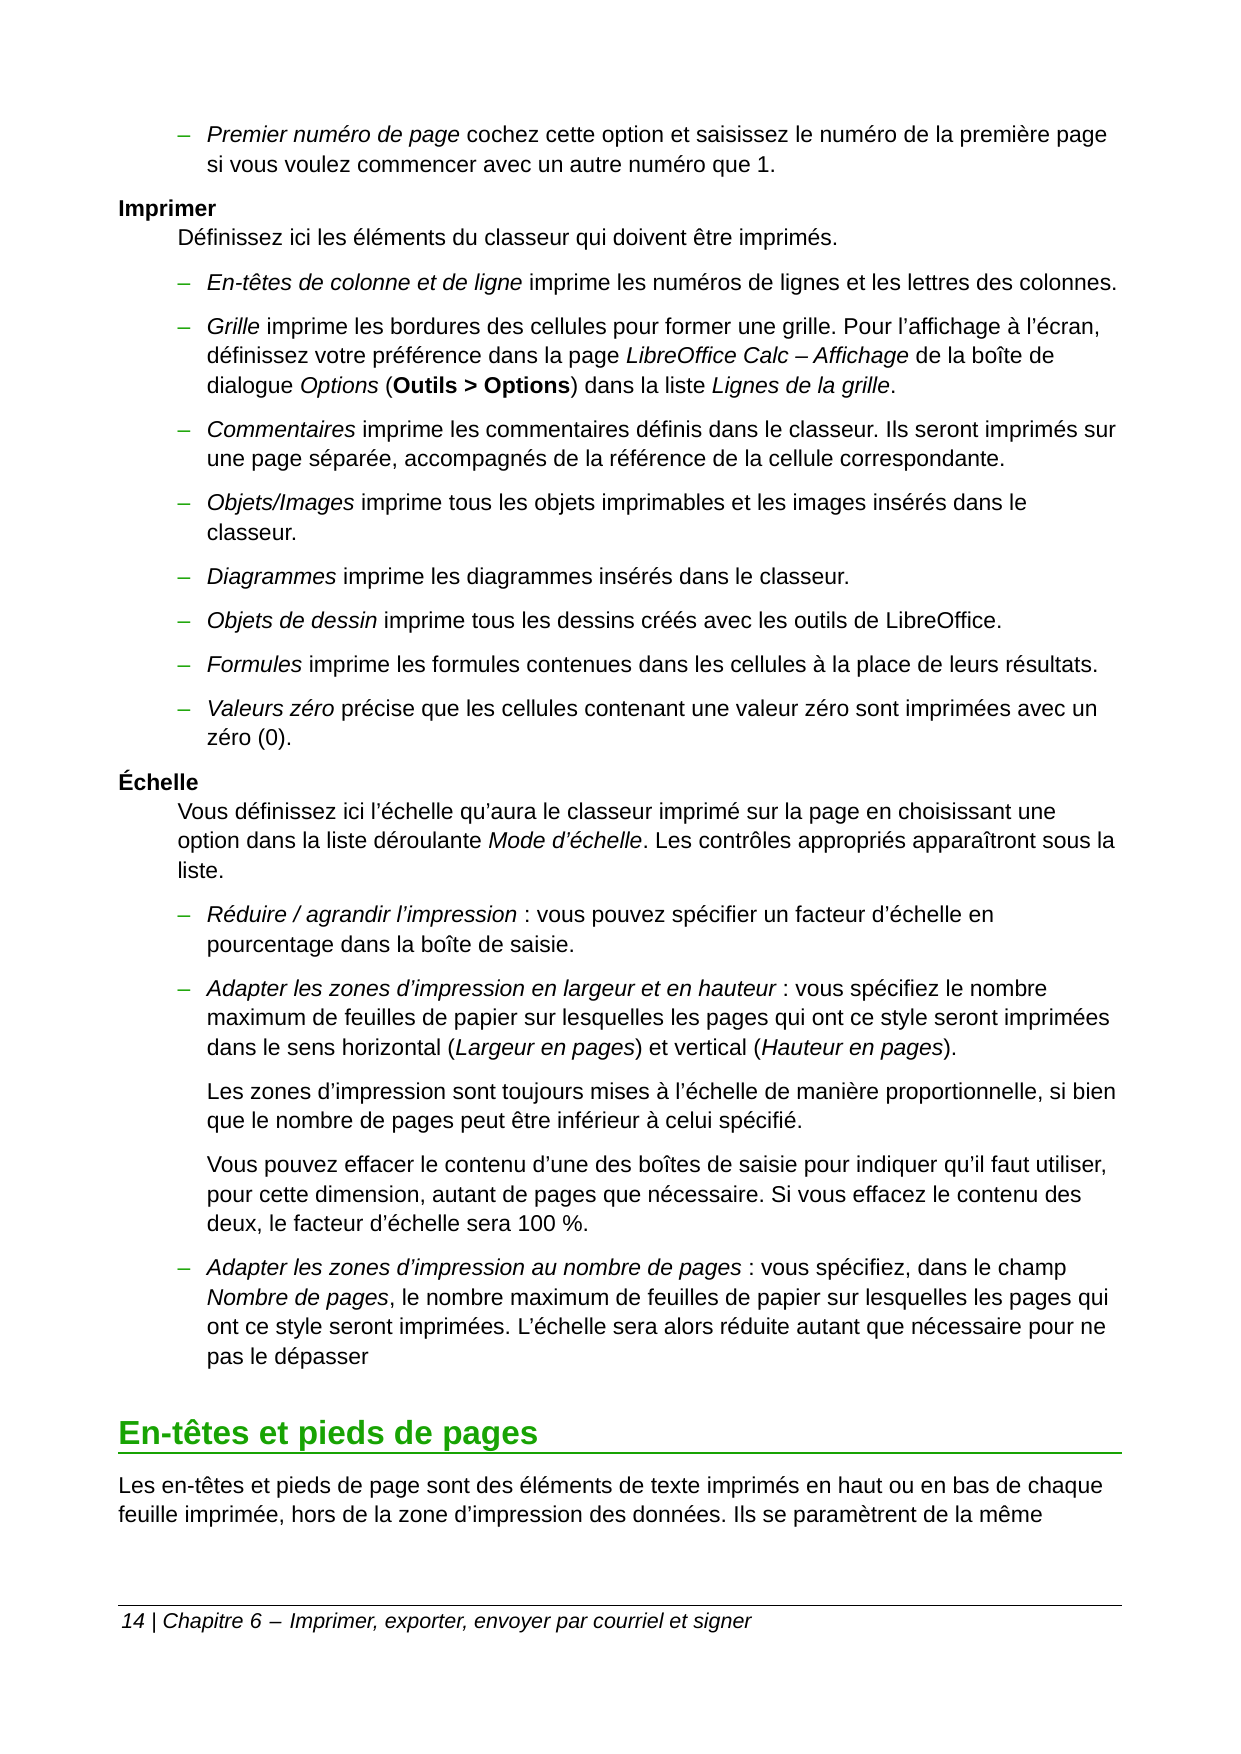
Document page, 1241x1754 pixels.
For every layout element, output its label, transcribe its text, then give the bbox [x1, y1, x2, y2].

list Grille imprime les bordures des cellules pour former une grille. Pour l’affichage à l’écran, définissez votre préférence dans la page LibreOffice Calc – Affichage de la boîte de dialogue Options (Outils > Options) dans la liste Lignes de la grille. [177, 309, 1122, 398]
list Objets de dessin imprime tous les dessins créés avec les outils de LibreOffice. [177, 604, 1122, 633]
list Les zones d’impression sont toujours mises à l’échelle de manière proportionnelle, si bien que le nombre de pages peut être inférieur à celui spécifié. [177, 1074, 1122, 1133]
list Objets/Images imprime tous les objets imprimables et les images insérés dans le classeur. [177, 486, 1122, 545]
list Premier numéro de page cochez cette option et saisissez le numéro de la première page si vous voulez commencer avec un autre numéro que 1. [177, 118, 1122, 177]
subtitle Échelle [118, 765, 1122, 795]
list Diagrammes imprime les diagrammes insérés dans le classeur. [177, 559, 1122, 589]
list Adapter les zones d’impression au nombre de pages : vous spécifiez, dans le champ Nombre de pages, le nombre maximum de feuilles de papier sur lesquelles les pages qui ont ce style seront imprimées. L’échelle sera alors réduite autant que nécessaire pour ne pas le dépasser [177, 1251, 1122, 1369]
list Vous définissez ici l’échelle qu’aura le classeur imprimé sur la page en choisissant une option dans la liste déroulante Mode d’échelle. Les contrôles appropriés apparaîtront sous la liste. [177, 795, 1122, 883]
list Commentaires imprime les commentaires définis dans le classeur. Ils seront imprimés sur une page séparée, accompagnés de la référence de la cellule correspondante. [177, 412, 1122, 471]
list En-têtes de colonne et de ligne imprime les numéros de lignes et les lettres des colonnes. [177, 265, 1122, 295]
list Réduire / agrandir l’impression : vous pouvez spécifier un facteur d’échelle en pourcentage dans la boîte de saisie. [177, 898, 1122, 957]
list Valeurs zéro précise que les cellules contenant une valeur zéro sont imprimées avec un zéro (0). [177, 692, 1122, 751]
list Définissez ici les éléments du classeur qui doivent être imprimés. [177, 221, 1122, 251]
list Vous pouvez effacer le contenu d’une des boîtes de saisie pour indiquer qu’il faut utiliser, pour cette dimension, autant de pages que nécessaire. Si vous effacez le contenu des deux, le facteur d’échelle sera 100 %. [177, 1148, 1122, 1237]
list Adapter les zones d’impression en largeur et en hauteur : vous spécifiez le nombre maximum de feuilles de papier sur lesquelles les pages qui ont ce style seront imprimées dans le sens horizontal (Largeur en pages) et vertical (Hauteur en pages). [177, 972, 1122, 1060]
text Les en-têtes et pieds de page sont des éléments de texte imprimés en haut ou en bas de chaque feuille imprimée, hors de la zone d’impression des données. Ils se paramètrent de la même [118, 1468, 1122, 1527]
subtitle Imprimer [118, 192, 1122, 221]
list Formules imprime les formules contenues dans les cellules à la place de leurs résultats. [177, 648, 1122, 677]
subtitle En-têtes et pieds de pages [118, 1413, 1122, 1452]
